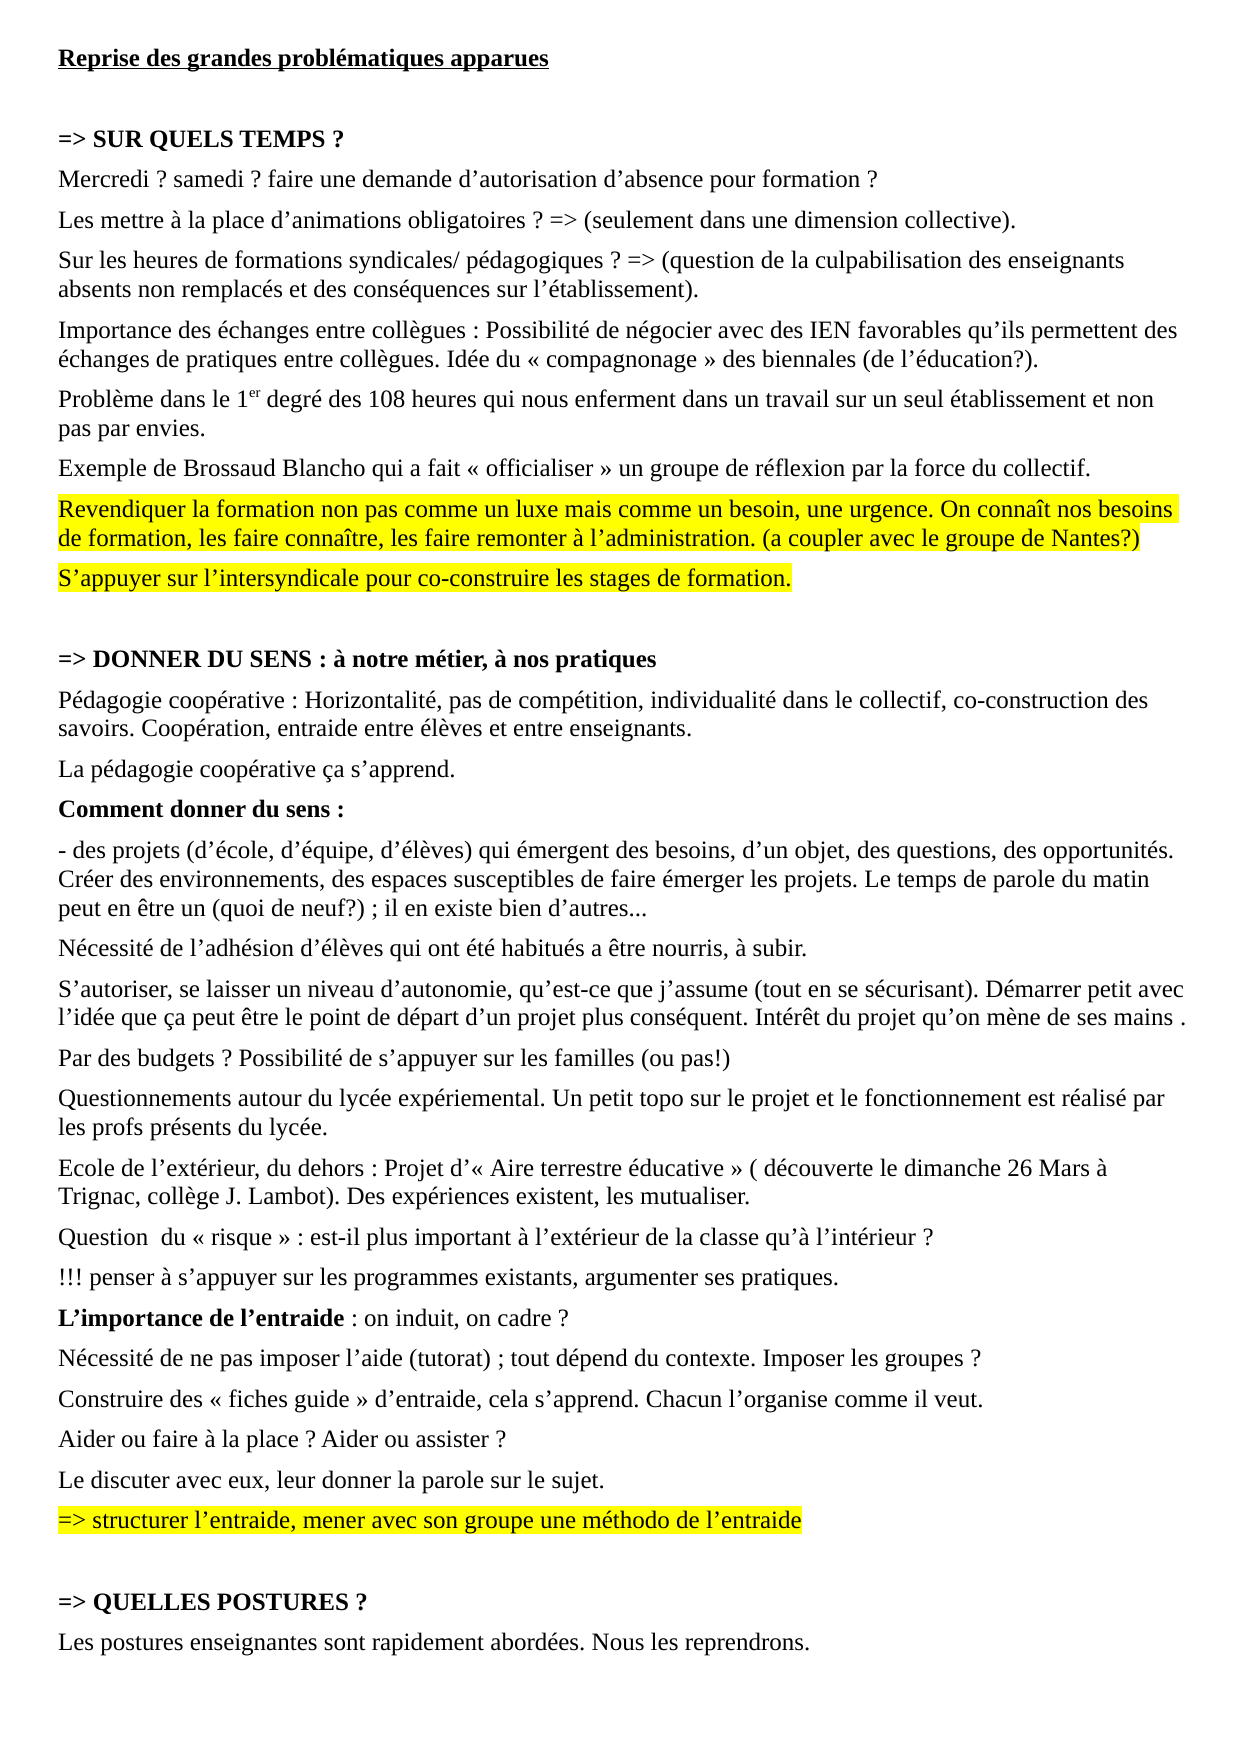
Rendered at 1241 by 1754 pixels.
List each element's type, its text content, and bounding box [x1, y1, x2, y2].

text Reprise des grandes problématiques apparues [58, 43, 1188, 72]
text Mercredi ? samedi ? faire une demande d’autorisation d’absence pour formation ? [58, 164, 1188, 193]
text Ecole de l’extérieur, du dehors : Projet d’« Aire terrestre éducative » ( découverte le dimanche 26 Mars à Trignac, collège J. Lambot). Des expériences existent, les mutualiser. [58, 1153, 1188, 1210]
text Construire des « fiches guide » d’entraide, cela s’apprend. Chacun l’organise comme il veut. [58, 1384, 1188, 1413]
text - des projets (d’école, d’équipe, d’élèves) qui émergent des besoins, d’un objet, des questions, des opportunités. Créer des environnements, des espaces susceptibles de faire émerger les projets. Le temps de parole du matin peut en être un (quoi de neuf?) ; il en existe bien d’autres... [58, 835, 1188, 921]
text S’autoriser, se laisser un niveau d’autonomie, qu’est-ce que j’assume (tout en se sécurisant). Démarrer petit avec l’idée que ça peut être le point de départ d’un projet plus conséquent. Intérêt du projet qu’on mène de ses mains . [58, 974, 1188, 1031]
text S’appuyer sur l’intersyndicale pour co-construire les stages de formation. [58, 563, 1188, 592]
text Nécessité de l’adhésion d’élèves qui ont été habitués a être nourris, à subir. [58, 933, 1188, 962]
text Questionnements autour du lycée expériemental. Un petit topo sur le projet et le fonctionnement est réalisé par les profs présents du lycée. [58, 1083, 1188, 1141]
text !!! penser à s’appuyer sur les programmes existants, argumenter ses pratiques. [58, 1262, 1188, 1291]
text => structurer l’entraide, mener avec son groupe une méthodo de l’entraide [58, 1506, 1188, 1534]
text => QUELLES POSTURES ? [58, 1587, 1188, 1615]
text Exemple de Brossaud Blancho qui a fait « officialiser » un groupe de réflexion par la force du collectif. [58, 453, 1188, 482]
text La pédagogie coopérative ça s’apprend. [58, 754, 1188, 783]
text Aider ou faire à la place ? Aider ou assister ? [58, 1424, 1188, 1453]
text Problème dans le 1er degré des 108 heures qui nous enferment dans un travail sur un seul établissement et non pas par envies. [58, 384, 1188, 442]
text L’importance de l’entraide : on induit, on cadre ? [58, 1303, 1188, 1332]
text Nécessité de ne pas imposer l’aide (tutorat) ; tout dépend du contexte. Imposer les groupes ? [58, 1343, 1188, 1372]
text Revendiquer la formation non pas comme un luxe mais comme un besoin, une urgence. On connaît nos besoins de formation, les faire connaître, les faire remonter à l’administration. (a coupler avec le groupe de Nantes?) [58, 494, 1188, 551]
text Importance des échanges entre collègues : Possibilité de négocier avec des IEN favorables qu’ils permettent des échanges de pratiques entre collègues. Idée du « compagnonage » des biennales (de l’éducation?). [58, 315, 1188, 372]
text Les postures enseignantes sont rapidement abordées. Nous les reprendrons. [58, 1627, 1188, 1656]
text Par des budgets ? Possibilité de s’appuyer sur les familles (ou pas!) [58, 1043, 1188, 1072]
text Sur les heures de formations syndicales/ pédagogiques ? => (question de la culpabilisation des enseignants absents non remplacés et des conséquences sur l’établissement). [58, 246, 1188, 303]
text Le discuter avec eux, leur donner la parole sur le sujet. [58, 1465, 1188, 1494]
text Question du « risque » : est-il plus important à l’extérieur de la classe qu’à l’intérieur ? [58, 1222, 1188, 1251]
text => SUR QUELS TEMPS ? [58, 124, 1188, 153]
text => DONNER DU SENS : à notre métier, à nos pratiques [58, 644, 1188, 673]
text Pédagogie coopérative : Horizontalité, pas de compétition, individualité dans le collectif, co-construction des savoirs. Coopération, entraide entre élèves et entre enseignants. [58, 685, 1188, 742]
text Les mettre à la place d’animations obligatoires ? => (seulement dans une dimension collective). [58, 205, 1188, 234]
text Comment donner du sens : [58, 794, 1188, 823]
